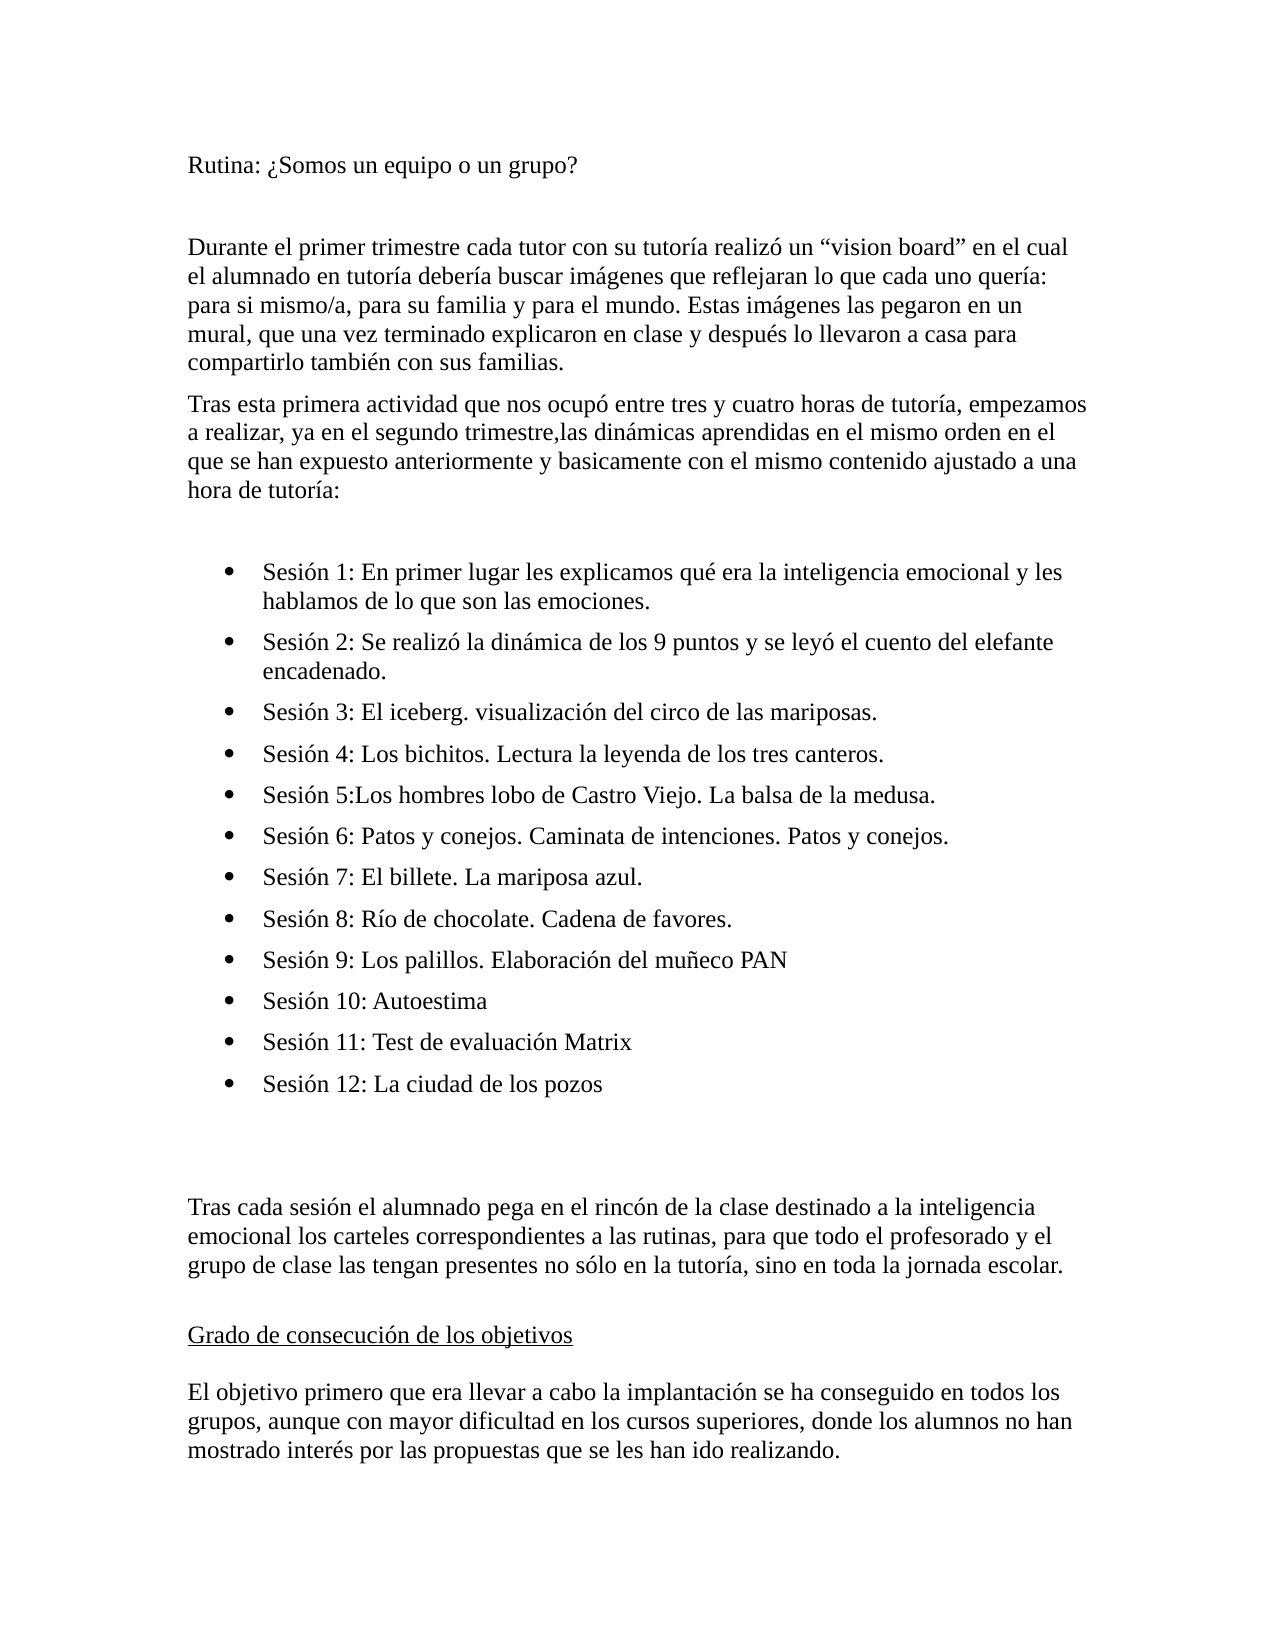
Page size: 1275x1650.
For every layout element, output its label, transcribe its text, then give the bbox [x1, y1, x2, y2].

list Sesión 8: Río de chocolate. Cadena de favores. [225, 904, 1087, 932]
text Tras esta primera actividad que nos ocupó entre tres y cuatro horas de tutoría, empezamos a realizar, ya en el segundo trimestre,las dinámicas aprendidas en el mismo orden en el que se han expuesto anteriormente y basicamente con el mismo contenido ajustado a una hora de tutoría: [187, 389, 1087, 504]
list Sesión 11: Test de evaluación Matrix [225, 1027, 1087, 1056]
list Sesión 9: Los palillos. Elaboración del muñeco PAN [225, 945, 1087, 974]
text Rutina: ¿Somos un equipo o un grupo? [187, 150, 1087, 179]
list Sesión 5:Los hombres lobo de Castro Viejo. La balsa de la medusa. [225, 780, 1087, 809]
text Durante el primer trimestre cada tutor con su tutoría realizó un “vision board” en el cual el alumnado en tutoría debería buscar imágenes que reflejaran lo que cada uno quería: para si mismo/a, para su familia y para el mundo. Estas imágenes las pegaron en un mural, que una vez terminado explicaron en clase y después lo llevaron a casa para compartirlo también con sus familias. [187, 232, 1087, 376]
list Sesión 7: El billete. La mariposa azul. [225, 862, 1087, 891]
list Sesión 6: Patos y conejos. Caminata de intenciones. Patos y conejos. [225, 821, 1087, 850]
list Sesión 10: Autoestima [225, 986, 1087, 1015]
text El objetivo primero que era llevar a cabo la implantación se ha conseguido en todos los grupos, aunque con mayor dificultad en los cursos superiores, donde los alumnos no han mostrado interés por las propuestas que se les han ido realizando. [187, 1377, 1087, 1464]
text Tras cada sesión el alumnado pega en el rincón de la clase destinado a la inteligencia emocional los carteles correspondientes a las rutinas, para que todo el profesorado y el grupo de clase las tengan presentes no sólo en la tutoría, sino en toda la jornada escolar. [187, 1192, 1087, 1279]
list Sesión 4: Los bichitos. Lectura la leyenda de los tres canteros. [225, 739, 1087, 767]
list Sesión 3: El iceberg. visualización del circo de las mariposas. [225, 697, 1087, 726]
text Grado de consecución de los objetivos [187, 1320, 1087, 1349]
list Sesión 2: Se realizó la dinámica de los 9 puntos y se leyó el cuento del elefante encadenado. [225, 627, 1087, 685]
list Sesión 1: En primer lugar les explicamos qué era la inteligencia emocional y les hablamos de lo que son las emociones. [225, 557, 1087, 615]
list Sesión 12: La ciudad de los pozos [225, 1069, 1087, 1097]
